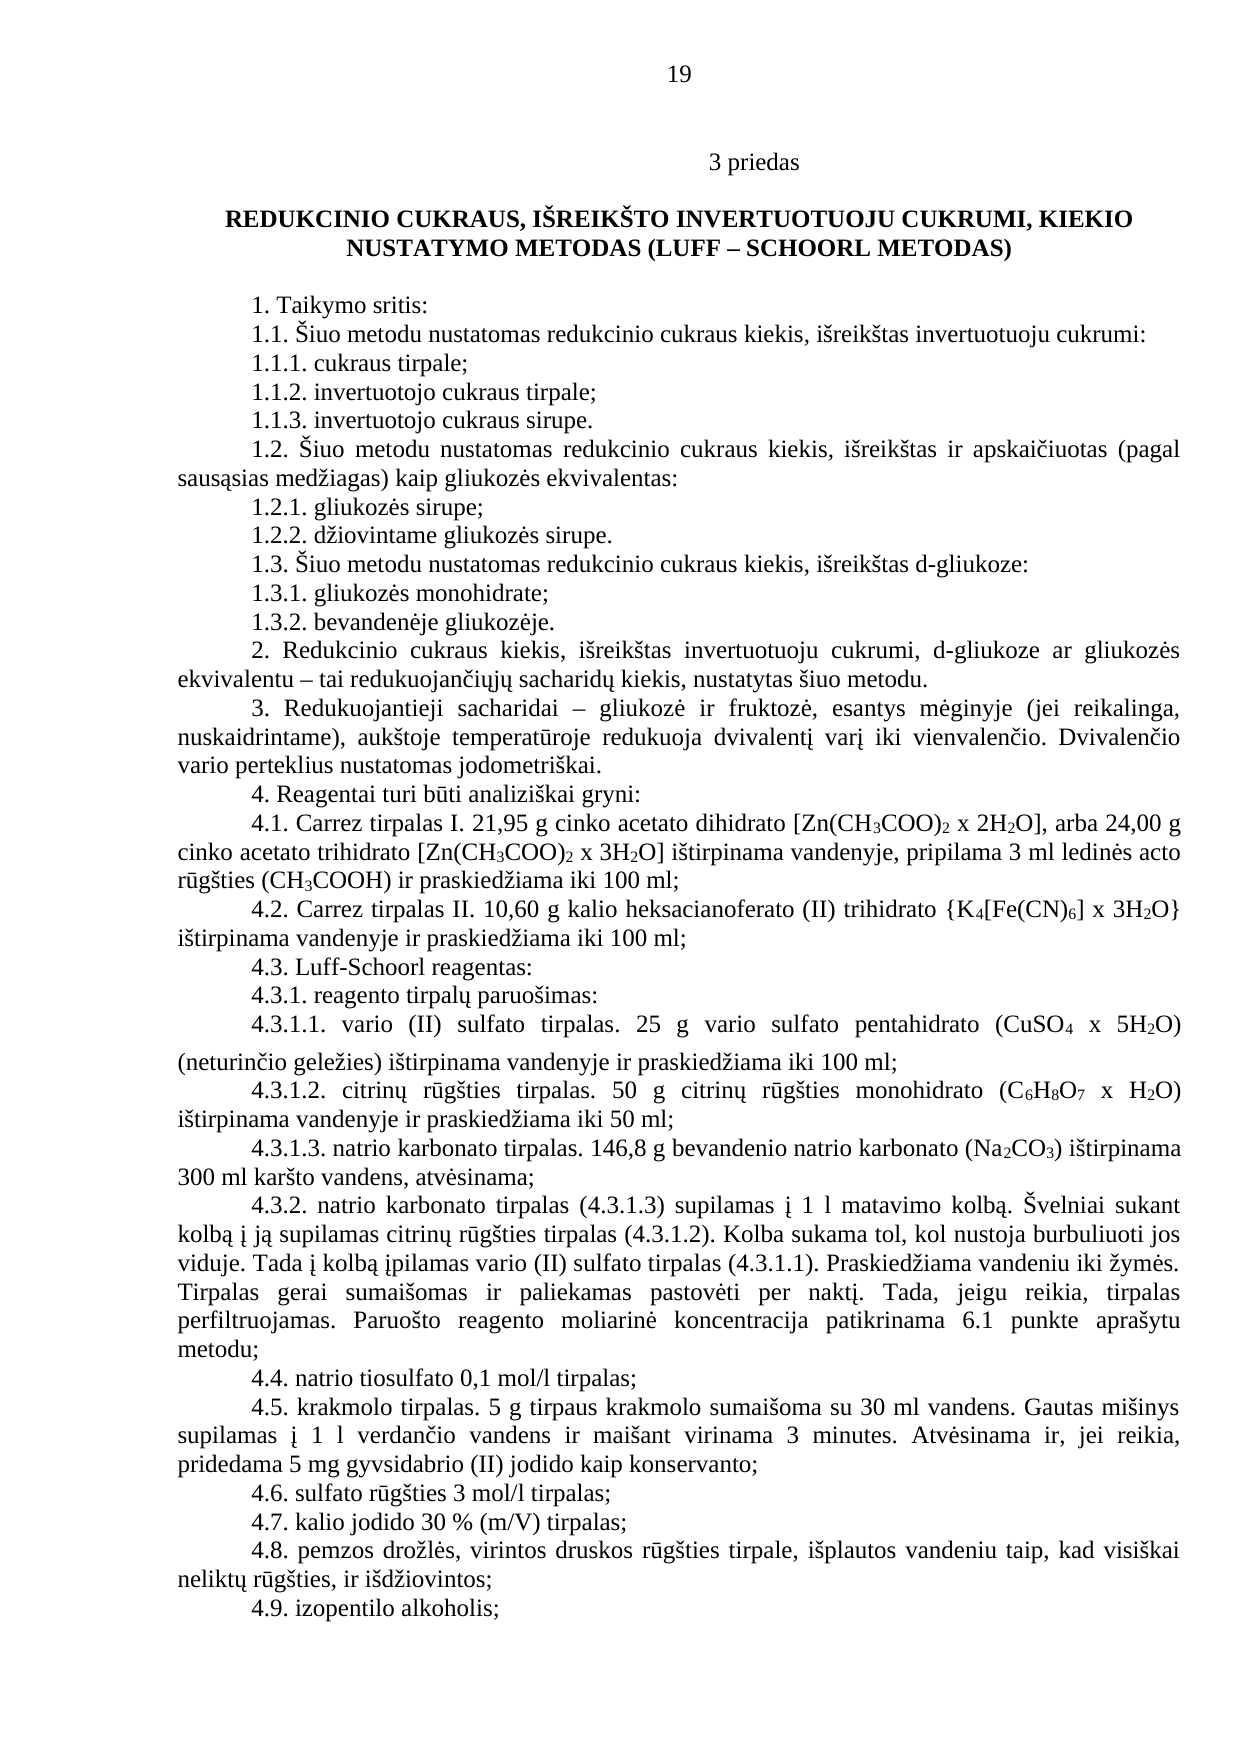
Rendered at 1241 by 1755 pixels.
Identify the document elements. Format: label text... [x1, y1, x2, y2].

text redukcinio cukraus, išreikšto Invertuotuoju cukrumi, kiekio nustatymo metodas (Luff – Schoorl metodas) [177, 204, 1181, 262]
text 4.9. izopentilo alkoholis; [177, 1593, 1181, 1622]
text 1.2.1. gliukozės sirupe; [177, 492, 1181, 521]
text 1.3. Šiuo metodu nustatomas redukcinio cukraus kiekis, išreikštas d-gliukoze: [177, 549, 1181, 578]
text 4.3.1.1. vario (II) sulfato tirpalas. 25 g vario sulfato pentahidrato (CuSO4 x 5H2O) (neturinčio geležies) ištirpinama vandenyje ir praskiedžiama iki 100 ml; [177, 1009, 1181, 1075]
text 2. Redukcinio cukraus kiekis, išreikštas invertuotuoju cukrumi, d-gliukoze ar gliukozės ekvivalentu – tai redukuojančiųjų sacharidų kiekis, nustatytas šiuo metodu. [177, 636, 1181, 693]
text 3. Redukuojantieji sacharidai – gliukozė ir fruktozė, esantys mėginyje (jei reikalinga, nuskaidrintame), aukštoje temperatūroje redukuoja dvivalentį varį iki vienvalenčio. Dvivalenčio vario perteklius nustatomas jodometriškai. [177, 693, 1181, 779]
text 4.7. kalio jodido 30 % (m/V) tirpalas; [177, 1507, 1181, 1535]
text 1.2. Šiuo metodu nustatomas redukcinio cukraus kiekis, išreikštas ir apskaičiuotas (pagal sausąsias medžiagas) kaip gliukozės ekvivalentas: [177, 434, 1181, 492]
text 4.6. sulfato rūgšties 3 mol/l tirpalas; [177, 1478, 1181, 1507]
text 4. Reagentai turi būti analiziškai gryni: [177, 779, 1181, 808]
text 4.3. Luff-Schoorl reagentas: [177, 952, 1181, 981]
text 1.1.2. invertuotojo cukraus tirpale; [177, 377, 1181, 406]
text 1.3.2. bevandenėje gliukozėje. [177, 607, 1181, 636]
text 1.1.3. invertuotojo cukraus sirupe. [177, 406, 1181, 434]
text 4.4. natrio tiosulfato 0,1 mol/l tirpalas; [177, 1363, 1181, 1392]
text 1. Taikymo sritis: [177, 291, 1181, 319]
text 3 priedas [177, 147, 1181, 176]
text 1.3.1. gliukozės monohidrate; [177, 578, 1181, 607]
text 1.1.1. cukraus tirpale; [177, 348, 1181, 377]
text 4.8. pemzos drožlės, virintos druskos rūgšties tirpale, išplautos vandeniu taip, kad visiškai neliktų rūgšties, ir išdžiovintos; [177, 1535, 1181, 1593]
text 1.1. Šiuo metodu nustatomas redukcinio cukraus kiekis, išreikštas invertuotuoju cukrumi: [177, 319, 1181, 348]
text 4.3.1. reagento tirpalų paruošimas: [177, 981, 1181, 1009]
text 4.3.1.3. natrio karbonato tirpalas. 146,8 g bevandenio natrio karbonato (Na2CO3) ištirpinama 300 ml karšto vandens, atvėsinama; [177, 1133, 1181, 1190]
text 4.3.1.2. citrinų rūgšties tirpalas. 50 g citrinų rūgšties monohidrato (C6H8O7 x H2O) ištirpinama vandenyje ir praskiedžiama iki 50 ml; [177, 1075, 1181, 1133]
text 4.5. krakmolo tirpalas. 5 g tirpaus krakmolo sumaišoma su 30 ml vandens. Gautas mišinys supilamas į 1 l verdančio vandens ir maišant virinama 3 minutes. Atvėsinama ir, jei reikia, pridedama 5 mg gyvsidabrio (II) jodido kaip konservanto; [177, 1392, 1181, 1478]
text 4.2. Carrez tirpalas II. 10,60 g kalio heksacianoferato (II) trihidrato {K4[Fe(CN)6] x 3H2O} ištirpinama vandenyje ir praskiedžiama iki 100 ml; [177, 894, 1181, 952]
text 4.3.2. natrio karbonato tirpalas (4.3.1.3) supilamas į 1 l matavimo kolbą. Švelniai sukant kolbą į ją supilamas citrinų rūgšties tirpalas (4.3.1.2). Kolba sukama tol, kol nustoja burbuliuoti jos viduje. Tada į kolbą įpilamas vario (II) sulfato tirpalas (4.3.1.1). Praskiedžiama vandeniu iki žymės. Tirpalas gerai sumaišomas ir paliekamas pastovėti per naktį. Tada, jeigu reikia, tirpalas perfiltruojamas. Paruošto reagento moliarinė koncentracija patikrinama 6.1 punkte aprašytu metodu; [177, 1190, 1181, 1363]
text 1.2.2. džiovintame gliukozės sirupe. [177, 521, 1181, 549]
text 4.1. Carrez tirpalas I. 21,95 g cinko acetato dihidrato [Zn(CH3COO)2 x 2H2O], arba 24,00 g cinko acetato trihidrato [Zn(CH3COO)2 x 3H2O] ištirpinama vandenyje, pripilama 3 ml ledinės acto rūgšties (CH3COOH) ir praskiedžiama iki 100 ml; [177, 808, 1181, 894]
